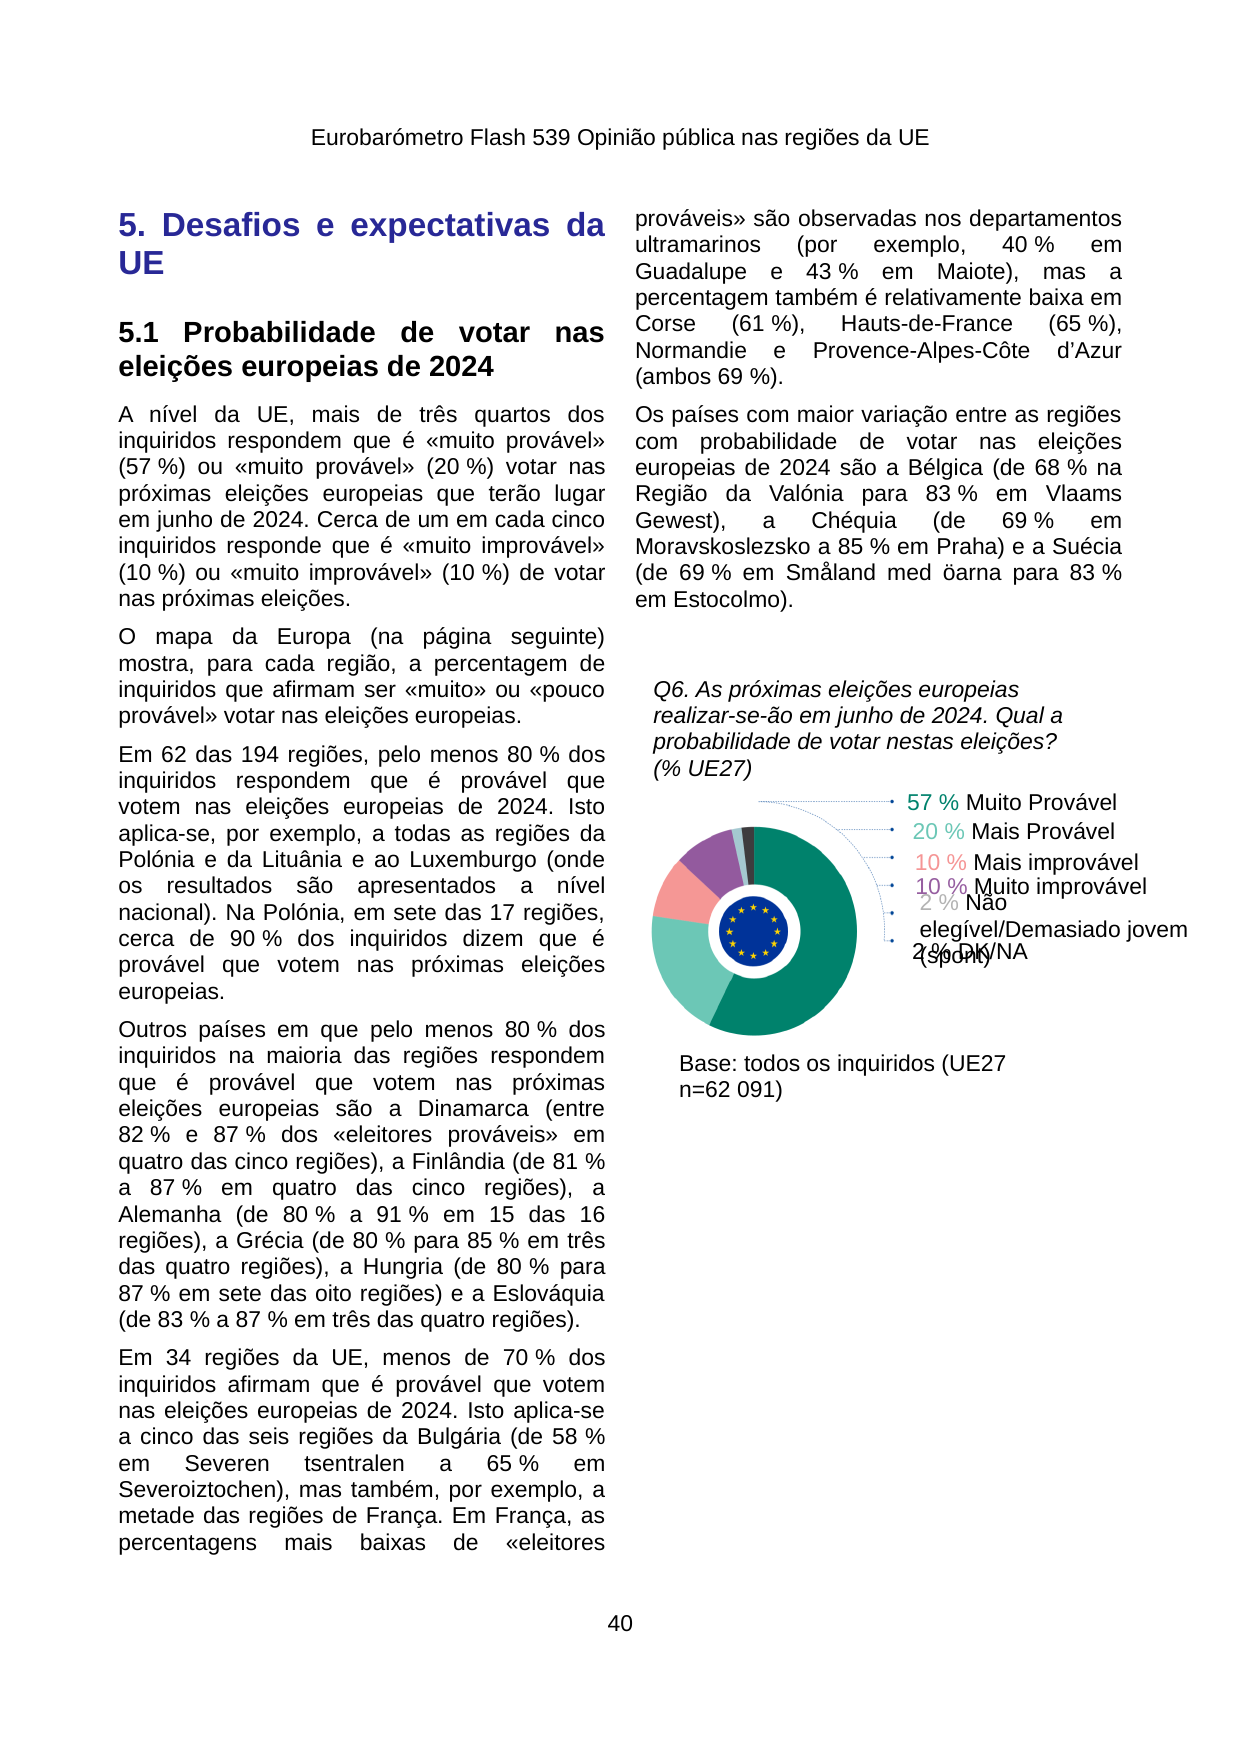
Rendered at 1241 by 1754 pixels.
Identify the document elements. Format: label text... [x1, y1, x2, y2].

text prováveis» são observadas nos departamentos ultramarinos (por exemplo, 40 % em Guadalupe e 43 % em Maiote), mas a percentagem também é relativamente baixa em Corse (61 %), Hauts-de-France (65 %), Normandie e Provence-Alpes-Côte d’Azur (ambos 69 %). [635, 205, 1122, 389]
text O mapa da Europa (na página seguinte) mostra, para cada região, a percentagem de inquiridos que afirmam ser «muito» ou «pouco provável» votar nas eleições europeias. [118, 623, 605, 729]
text Em 62 das 194 regiões, pelo menos 80 % dos inquiridos respondem que é provável que votem nas eleições europeias de 2024. Isto aplica-se, por exemplo, a todas as regiões da Polónia e da Lituânia e ao Luxemburgo (onde os resultados são apresentados a nível nacional). Na Polónia, em sete das 17 regiões, cerca de 90 % dos inquiridos dizem que é provável que votem nas próximas eleições europeias. [118, 741, 605, 1004]
text Em 34 regiões da UE, menos de 70 % dos inquiridos afirmam que é provável que votem nas eleições europeias de 2024. Isto aplica-se a cinco das seis regiões da Bulgária (de 58 % em Severen tsentralen a 65 % em Severoiztochen), mas também, por exemplo, a metade das regiões de França. Em França, as percentagens mais baixas de «eleitores [118, 1344, 605, 1555]
picture [648, 790, 896, 1038]
subtitle 5.1 Probabilidade de votar nas eleições europeias de 2024 [118, 315, 605, 382]
subtitle 5. Desafios e expectativas da UE [118, 205, 605, 282]
text Outros países em que pelo menos 80 % dos inquiridos na maioria das regiões respondem que é provável que votem nas próximas eleições europeias são a Dinamarca (entre 82 % e 87 % dos «eleitores prováveis» em quatro das cinco regiões), a Finlândia (de 81 % a 87 % em quatro das cinco regiões), a Alemanha (de 80 % a 91 % em 15 das 16 regiões), a Grécia (de 80 % para 85 % em três das quatro regiões), a Hungria (de 80 % para 87 % em sete das oito regiões) e a Eslováquia (de 83 % a 87 % em três das quatro regiões). [118, 1016, 605, 1332]
text Os países com maior variação entre as regiões com probabilidade de votar nas eleições europeias de 2024 são a Bélgica (de 68 % na Região da Valónia para 83 % em Vlaams Gewest), a Chéquia (de 69 % em Moravskoslezsko a 85 % em Praha) e a Suécia (de 69 % em Småland med öarna para 83 % em Estocolmo). [635, 401, 1122, 612]
text A nível da UE, mais de três quartos dos inquiridos respondem que é «muito provável» (57 %) ou «muito provável» (20 %) votar nas próximas eleições europeias que terão lugar em junho de 2024. Cerca de um em cada cinco inquiridos responde que é «muito improvável» (10 %) ou «muito improvável» (10 %) de votar nas próximas eleições. [118, 401, 605, 611]
